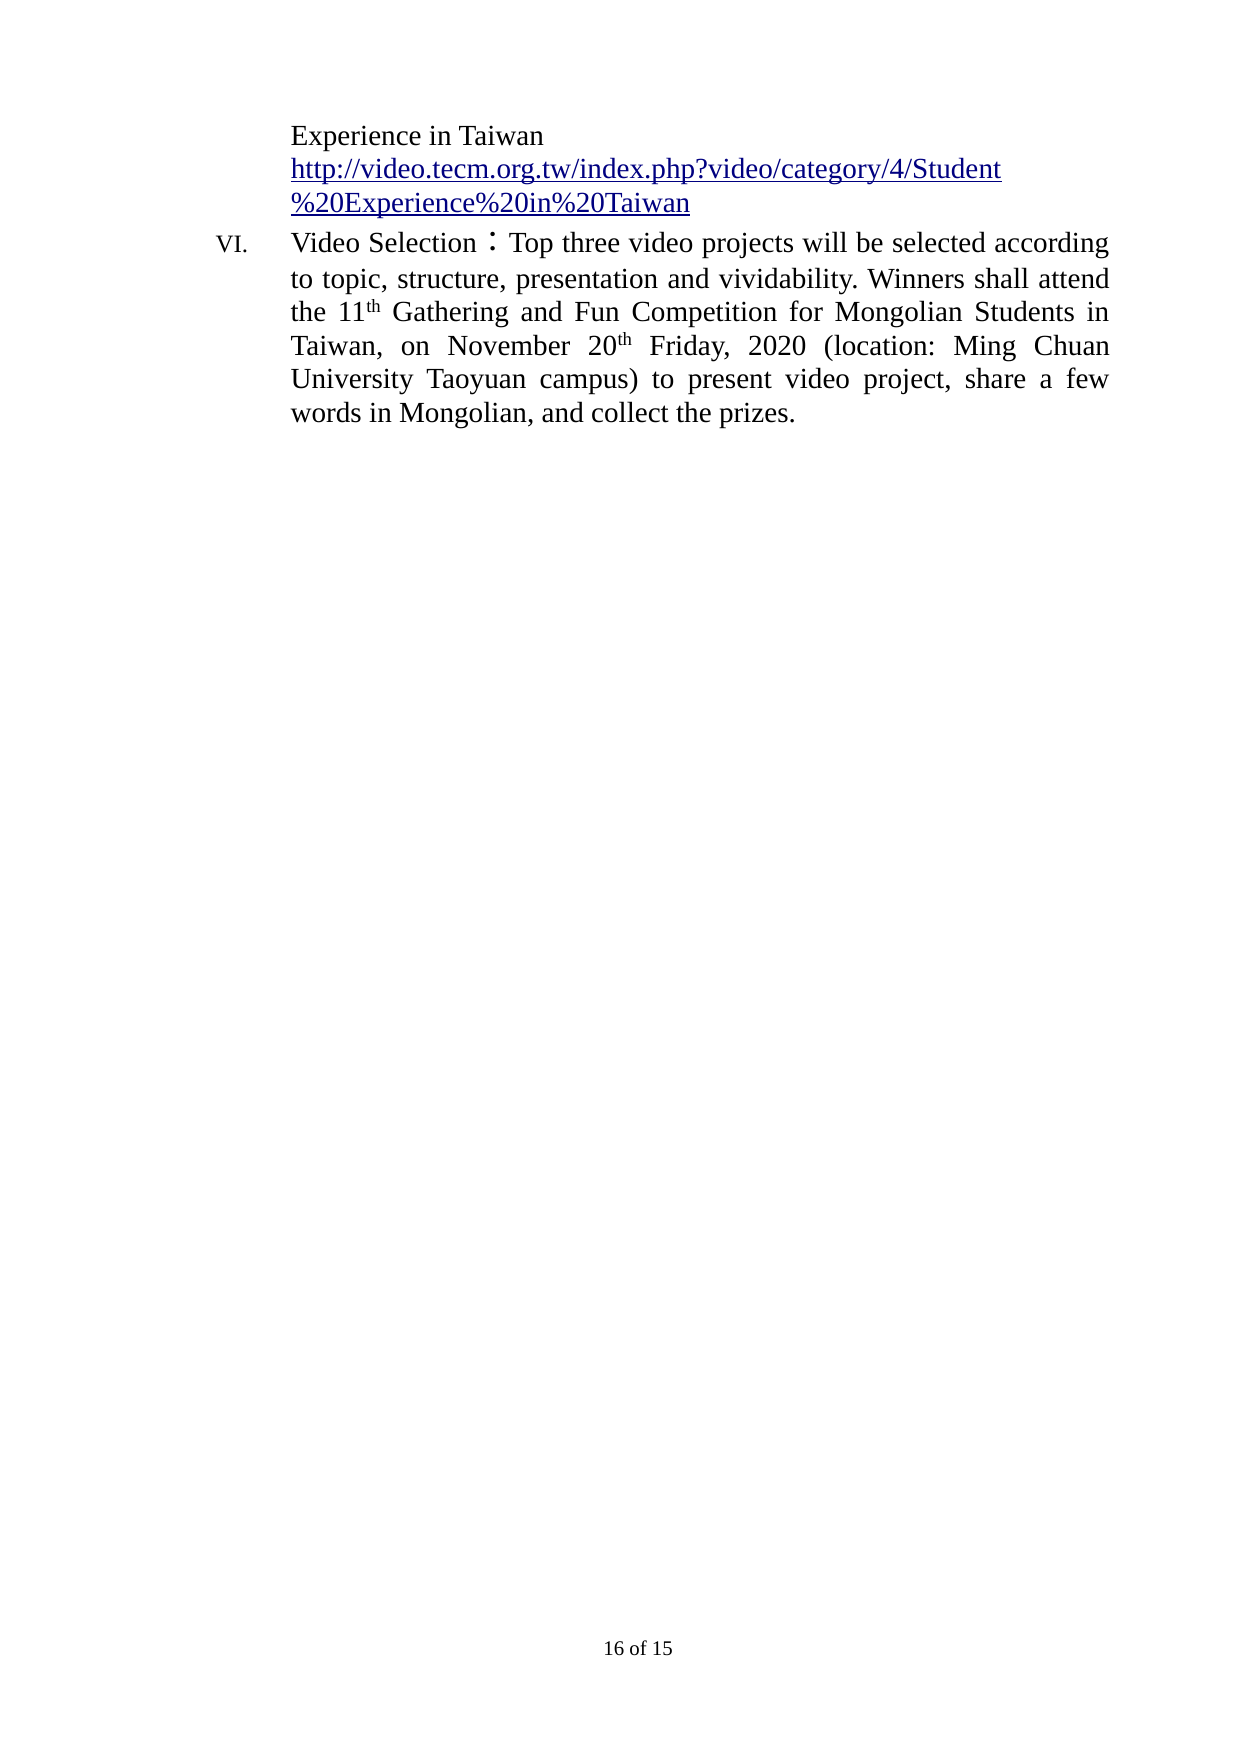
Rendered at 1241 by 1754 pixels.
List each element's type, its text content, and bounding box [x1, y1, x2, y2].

text Experience in Taiwan [290, 118, 1110, 152]
list Video Selection：Top three video projects will be selected according to topic, structure, presentation and vividability. Winners shall attend the 11th Gathering and Fun Competition for Mongolian Students in Taiwan, on November 20th Friday, 2020 (location: Ming Chuan University Taoyuan campus) to present video project, share a few words in Mongolian, and collect the prizes. [215, 219, 1110, 429]
text http://video.tecm.org.tw/index.php?video/category/4/Student%20Experience%20in%20Taiwan [291, 152, 1110, 219]
